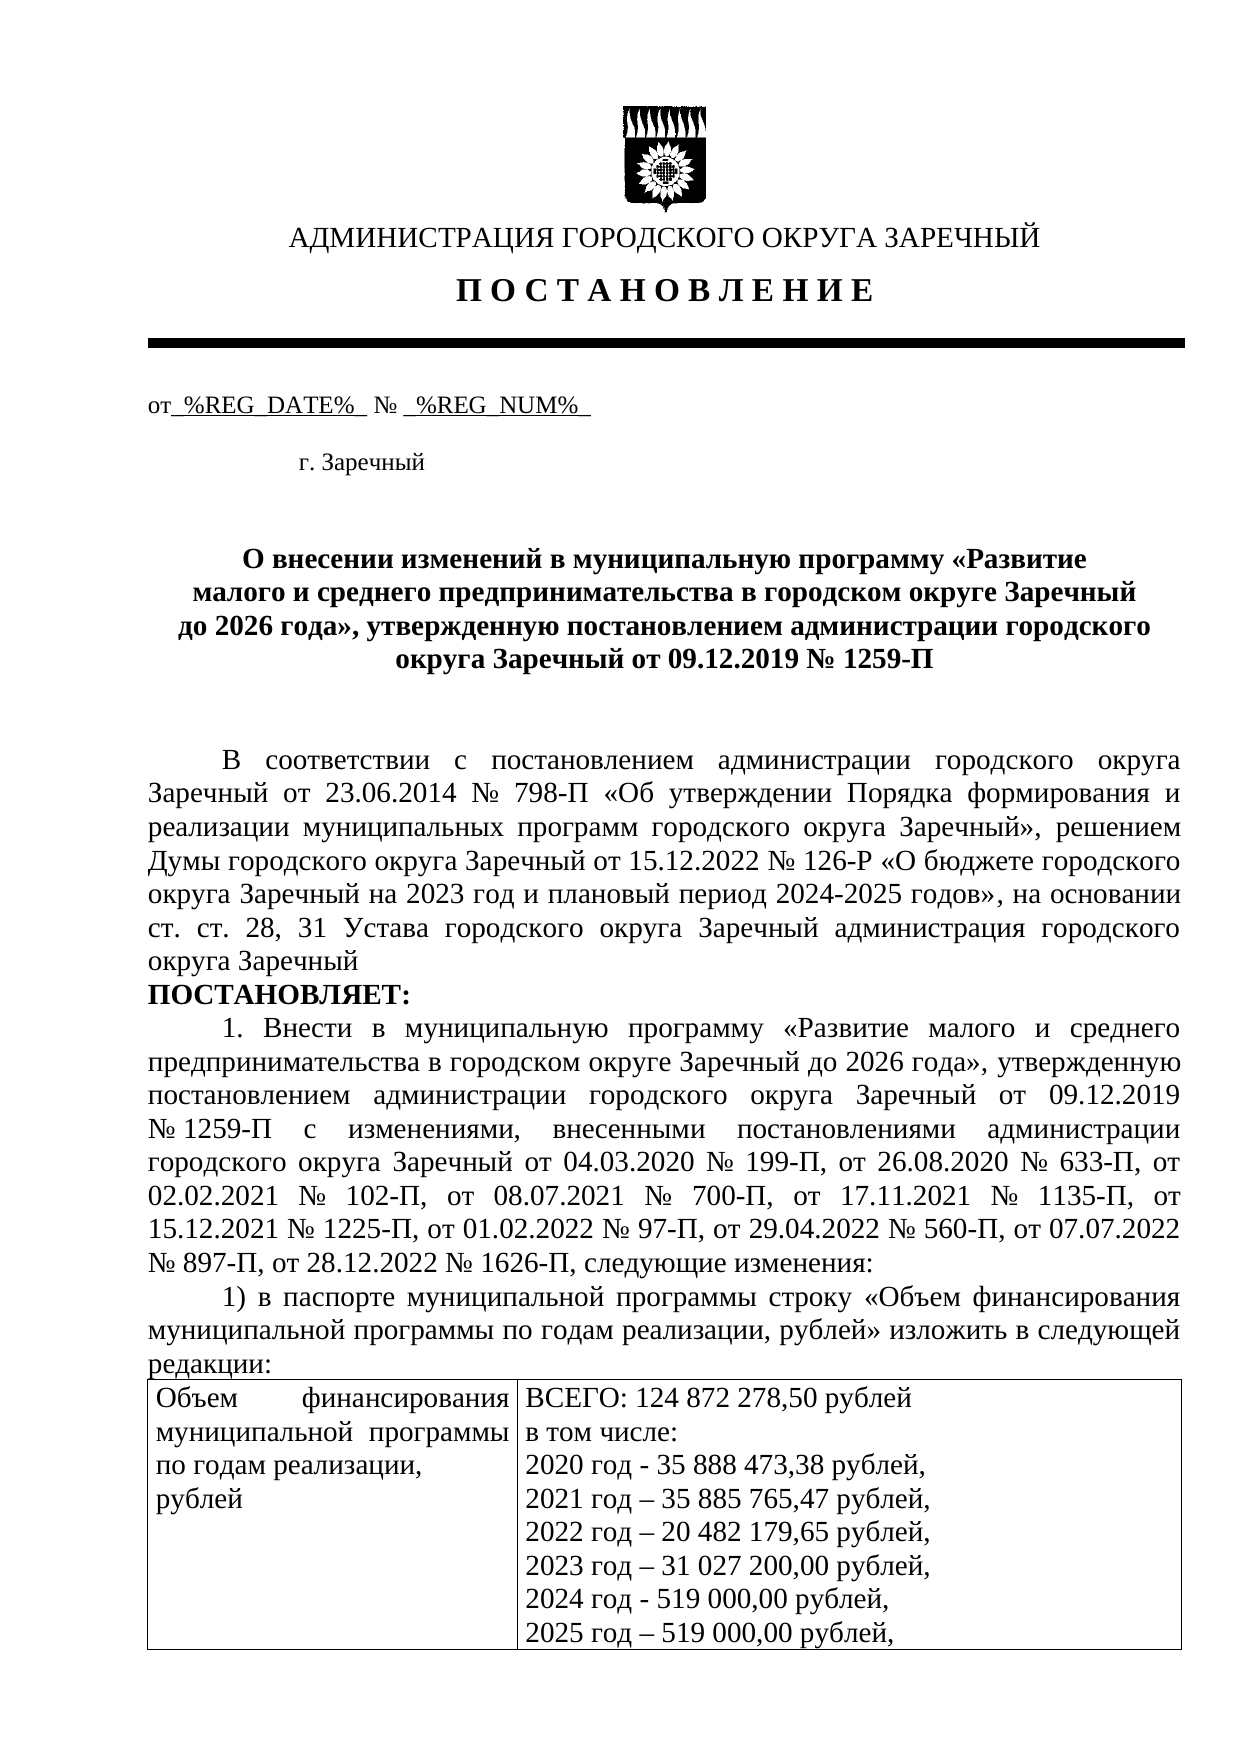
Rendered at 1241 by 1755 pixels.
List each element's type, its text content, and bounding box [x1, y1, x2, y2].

text В соответствии с постановлением администрации городского округа Заречный от 23.06.2014 № 798-П «Об утверждении Порядка формирования и реализации муниципальных программ городского округа Заречный», решением Думы городского округа Заречный от 15.12.2022 № 126-Р «О бюджете городского округа Заречный на 2023 год и плановый период 2024-2025 годов», на основании ст. ст. 28, 31 Устава городского округа Заречный администрация городского округа Заречный [148, 742, 1181, 977]
text ПОСТАНОВЛЯЕТ: [148, 977, 1181, 1010]
text 1) в паспорте муниципальной программы строку «Объем финансирования муниципальной программы по годам реализации, рублей» изложить в следующей редакции: [148, 1279, 1181, 1379]
text п о с т а н о в л е н и е [148, 270, 1181, 308]
text до 2026 года», утвержденную постановлением администрации городского округа Заречный от 09.12.2019 № 1259-П [148, 608, 1181, 675]
text от_%REG_DATE%_ № _%REG_NUM%_ [148, 390, 1181, 419]
text г. Заречный [148, 447, 576, 476]
table_header Объем финансирования муниципальной программы по годам реализации, рублей [148, 1380, 517, 1649]
text 1. Внести в муниципальную программу «Развитие малого и среднего предпринимательства в городском округе Заречный до 2026 года», утвержденную постановлением администрации городского округа Заречный от 09.12.2019 № 1259-П с изменениями, внесенными постановлениями администрации городского округа Заречный от 04.03.2020 № 199-П, от 26.08.2020 № 633-П, от 02.02.2021 № 102-П, от 08.07.2021 № 700-П, от 17.11.2021 № 1135-П, от 15.12.2021 № 1225-П, от 01.02.2022 № 97-П, от 29.04.2022 № 560-П, от 07.07.2022 № 897-П, от 28.12.2022 № 1626-П, следующие изменения: [148, 1010, 1181, 1279]
text О внесении изменений в муниципальную программу «Развитие [148, 541, 1181, 574]
text АДМИНИСТРАЦИЯ ГОРОДСКОГО ОКРУГА ЗАРЕЧНЫЙ [148, 220, 1181, 253]
text малого и среднего предпринимательства в городском округе Заречный [148, 574, 1181, 608]
table_header ВСЕГО: 124 872 278,50 рублей в том числе: 2020 год - 35 888 473,38 рублей, 2021 год – 35 885 765,47 рублей, 2022 год – 20 482 179,65 рублей, 2023 год – 31 027 200,00 рублей, 2024 год - 519 000,00 рублей, 2025 год – 519 000,00 рублей, [518, 1380, 1181, 1649]
